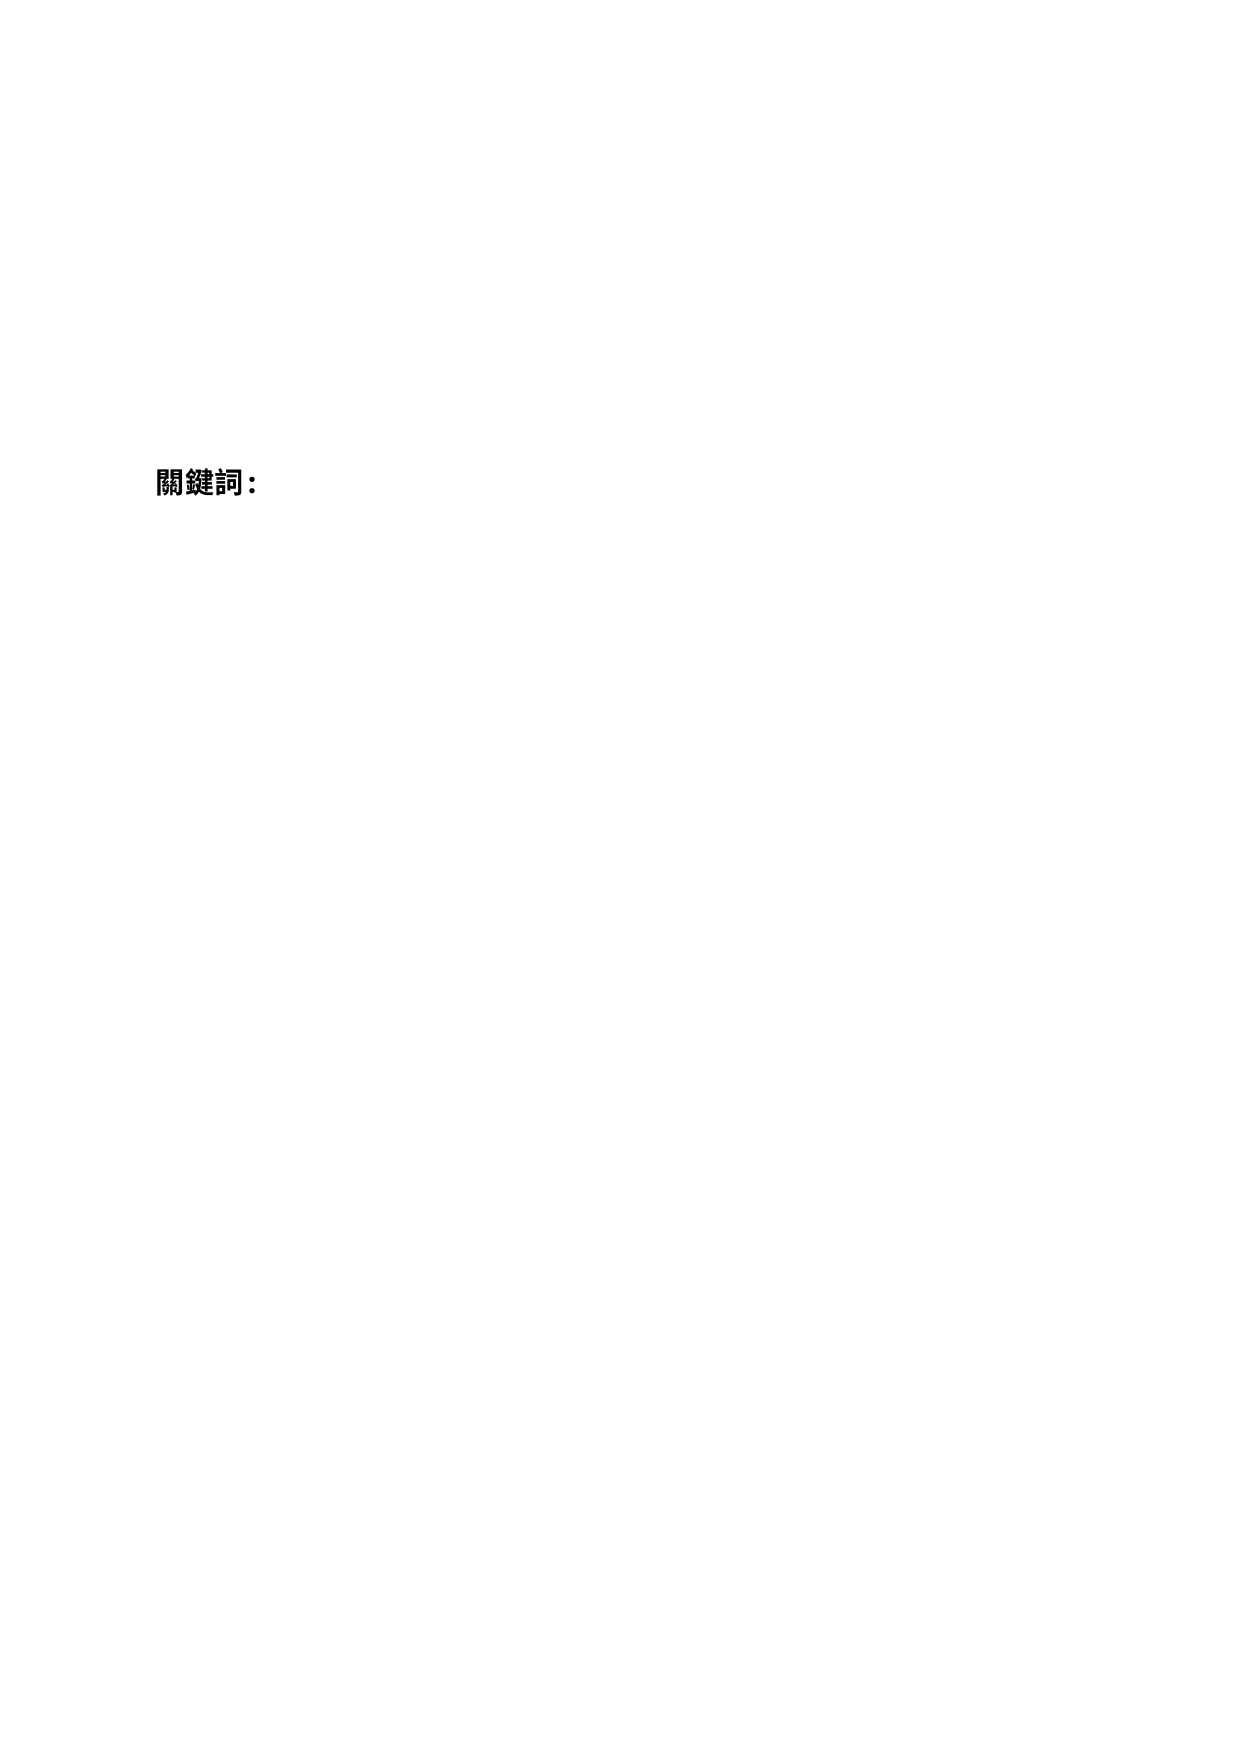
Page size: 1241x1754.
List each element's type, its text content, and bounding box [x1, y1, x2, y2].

table_cell 關鍵詞: [100, 440, 111, 502]
table_header [100, 65, 111, 439]
table_header [1098, 65, 1110, 439]
table_cell 關鍵詞: [1098, 440, 1110, 502]
